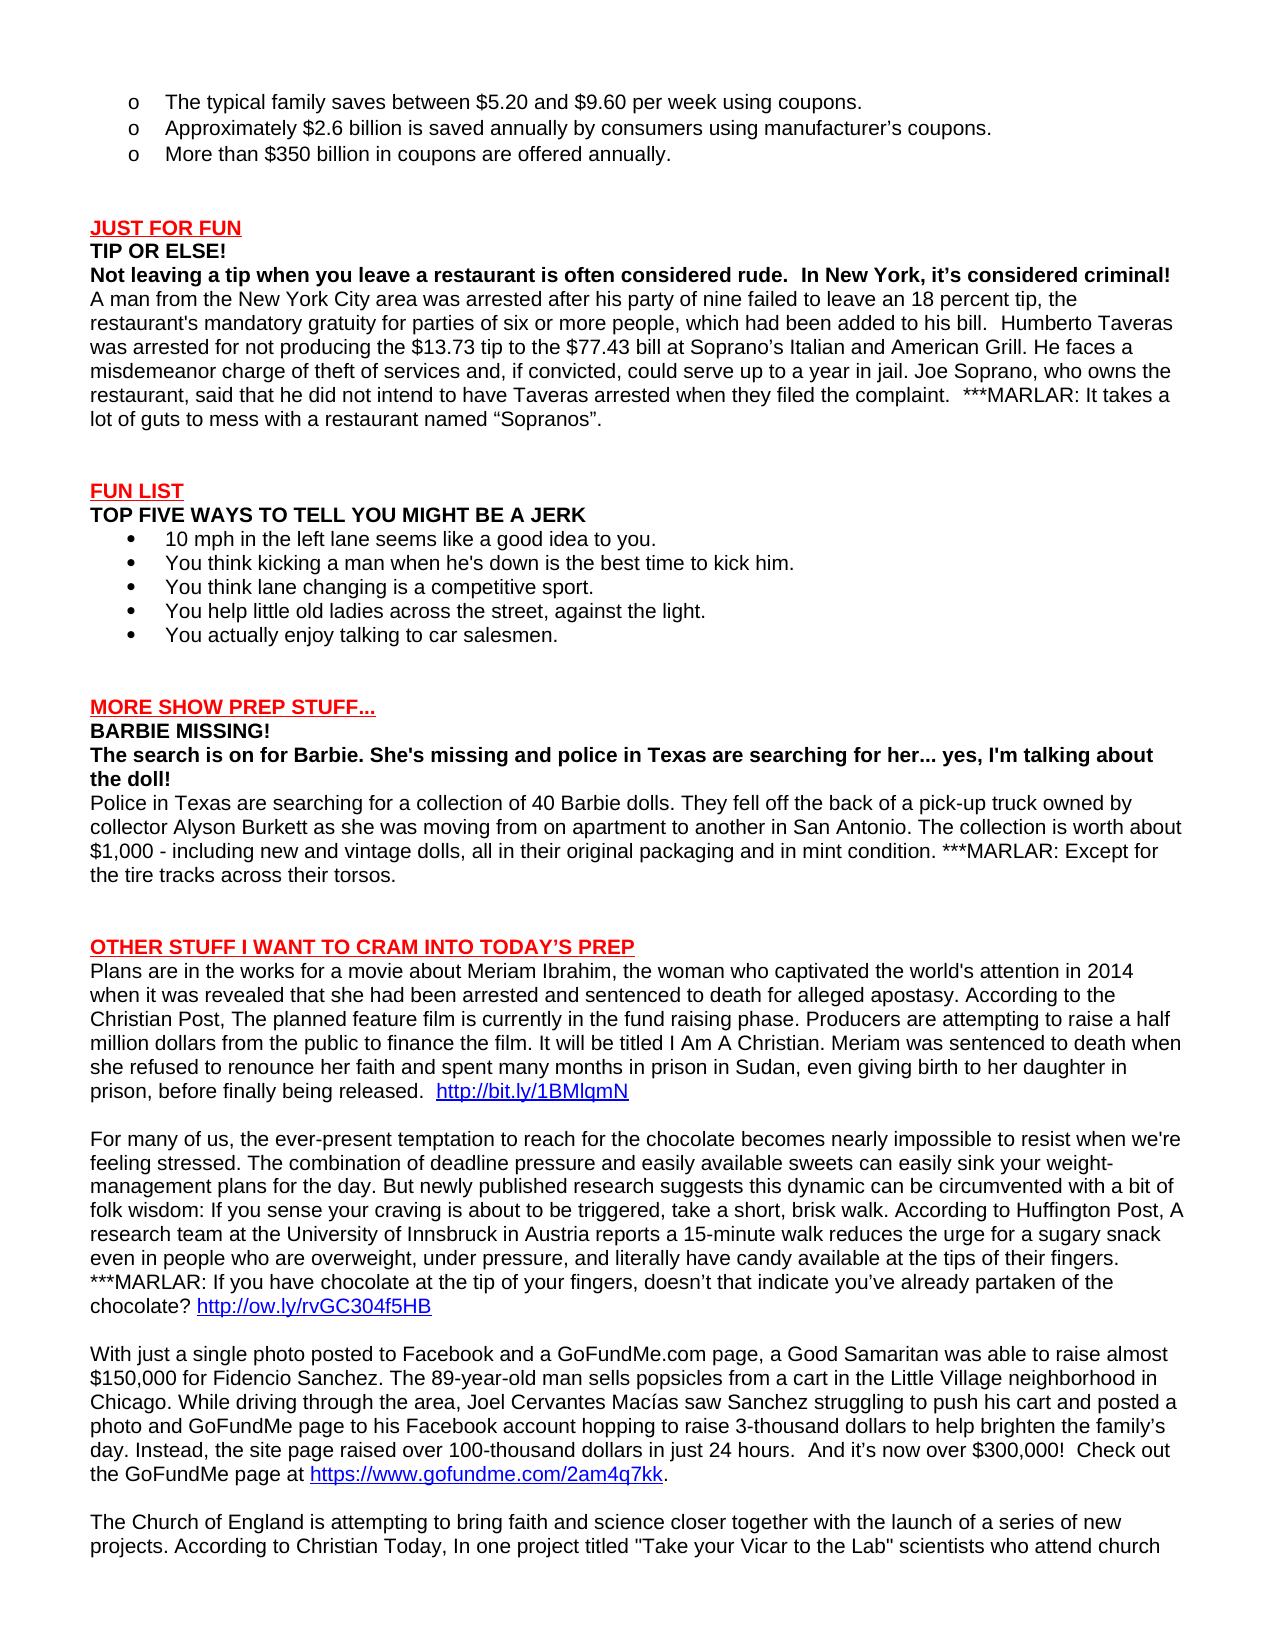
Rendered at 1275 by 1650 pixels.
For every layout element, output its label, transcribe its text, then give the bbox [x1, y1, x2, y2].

text OTHER STUFF I WANT TO CRAM INTO TODAY’S PREP [90, 935, 1185, 959]
text The search is on for Barbie. She's missing and police in Texas are searching for her... yes, I'm talking about the doll! [90, 743, 1185, 791]
text BARBIE MISSING! [90, 719, 1185, 743]
text Police in Texas are searching for a collection of 40 Barbie dolls. They fell off the back of a pick-up truck owned by collector Alyson Burkett as she was moving from on apartment to another in San Antonio. The collection is worth about $1,000 - including new and vintage dolls, all in their original packaging and in mint condition. ***MARLAR: Except for the tire tracks across their torsos. [90, 791, 1185, 887]
list You think lane changing is a competitive sport. [127, 575, 1185, 599]
text A man from the New York City area was arrested after his party of nine failed to leave an 18 percent tip, the restaurant's mandatory gratuity for parties of six or more people, which had been added to his bill. Humberto Taveras was arrested for not producing the $13.73 tip to the $77.43 bill at Soprano’s Italian and American Grill. He faces a misdemeanor charge of theft of services and, if convicted, could serve up to a year in jail. Joe Soprano, who owns the restaurant, said that he did not intend to have Taveras arrested when they filed the complaint. ***MARLAR: It takes a lot of guts to mess with a restaurant named “Sopranos”. [90, 287, 1185, 431]
text Not leaving a tip when you leave a restaurant is often considered rude. In New York, it’s considered criminal! [90, 263, 1185, 287]
list You think kicking a man when he's down is the best time to kick him. [127, 551, 1185, 575]
text Plans are in the works for a movie about Meriam Ibrahim, the woman who captivated the world's attention in 2014 when it was revealed that she had been arrested and sentenced to death for alleged apostasy. According to the Christian Post, The planned feature film is currently in the fund raising phase. Producers are attempting to raise a half million dollars from the public to finance the film. It will be titled I Am A Christian. Meriam was sentenced to death when she refused to renounce her faith and spent many months in prison in Sudan, even giving birth to her daughter in prison, before finally being released. http://bit.ly/1BMlqmN [90, 959, 1185, 1102]
text TOP FIVE WAYS TO TELL YOU MIGHT BE A JERK [90, 503, 1185, 527]
text The Church of England is attempting to bring faith and science closer together with the launch of a series of new projects. According to Christian Today, In one project titled "Take your Vicar to the Lab" scientists who attend church [90, 1510, 1185, 1558]
text JUST FOR FUN [90, 215, 1185, 239]
list More than $350 billion in coupons are offered annually. [127, 142, 1185, 167]
text MORE SHOW PREP STUFF... [90, 695, 1185, 719]
text For many of us, the ever-present temptation to reach for the chocolate becomes nearly impossible to resist when we're feeling stressed. The combination of deadline pressure and easily available sweets can easily sink your weight-management plans for the day. But newly published research suggests this dynamic can be circumvented with a bit of folk wisdom: If you sense your craving is about to be triggered, take a short, brisk walk. According to Huffington Post, A research team at the University of Innsbruck in Austria reports a 15-minute walk reduces the urge for a sugary snack even in people who are overweight, under pressure, and literally have candy available at the tips of their fingers. ***MARLAR: If you have chocolate at the tip of your fingers, doesn’t that indicate you’ve already partaken of the chocolate? http://ow.ly/rvGC304f5HB [90, 1126, 1185, 1318]
list 10 mph in the left lane seems like a good idea to you. [127, 527, 1185, 551]
list You help little old ladies across the street, against the light. [127, 599, 1185, 623]
list The typical family saves between $5.20 and $9.60 per week using coupons. [127, 90, 1185, 116]
list Approximately $2.6 billion is saved annually by consumers using manufacturer’s coupons. [127, 116, 1185, 142]
text With just a single photo posted to Facebook and a GoFundMe.com page, a Good Samaritan was able to raise almost $150,000 for Fidencio Sanchez. The 89-year-old man sells popsicles from a cart in the Little Village neighborhood in Chicago. While driving through the area, Joel Cervantes Macías saw Sanchez struggling to push his cart and posted a photo and GoFundMe page to his Facebook account hopping to raise 3-thousand dollars to help brighten the family’s day. Instead, the site page raised over 100-thousand dollars in just 24 hours. And it’s now over $300,000! Check out the GoFundMe page at https://www.gofundme.com/2am4q7kk. [90, 1342, 1185, 1486]
text TIP OR ELSE! [90, 239, 1185, 263]
text FUN LIST [90, 479, 1185, 503]
list You actually enjoy talking to car salesmen. [127, 623, 1185, 647]
